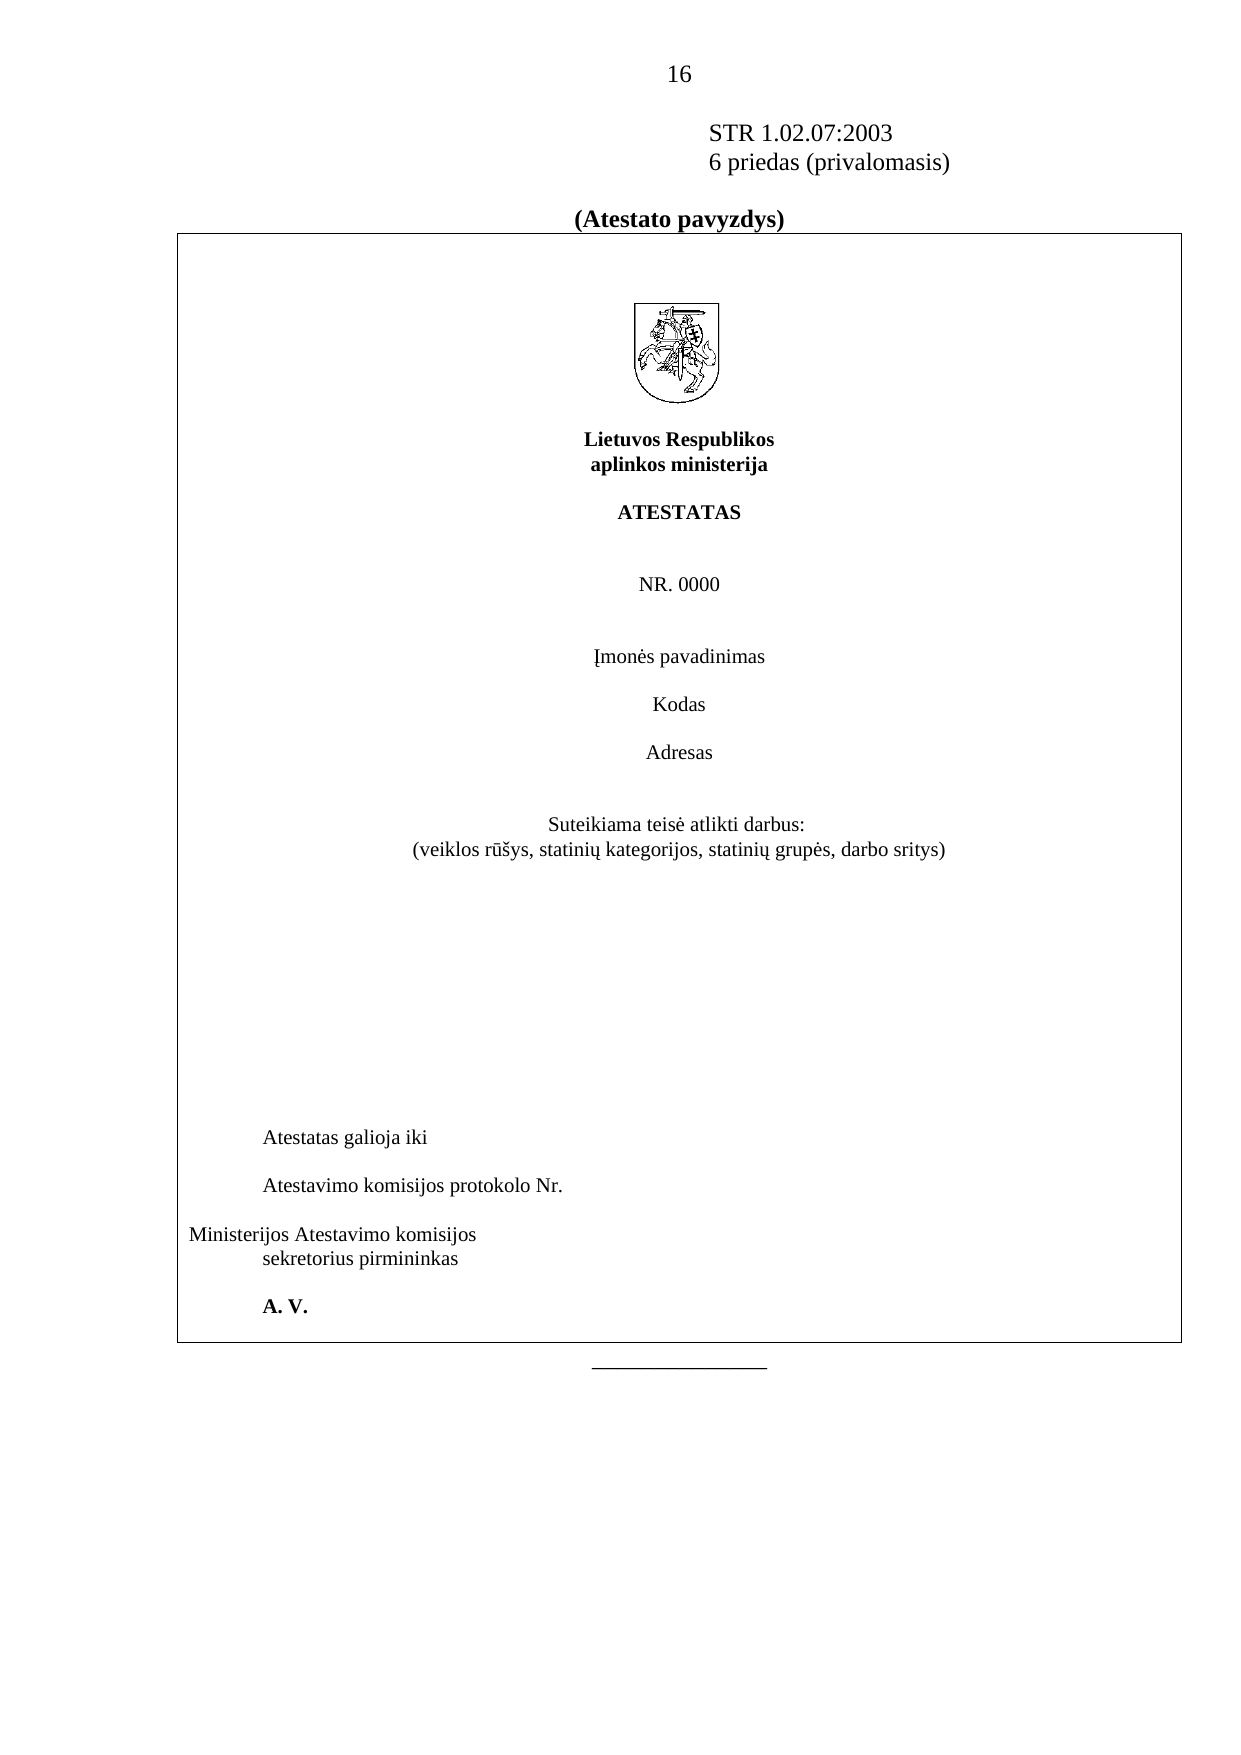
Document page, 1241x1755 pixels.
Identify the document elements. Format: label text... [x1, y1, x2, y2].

text ______________ [177, 1343, 1181, 1372]
text STR 1.02.07:2003 [177, 118, 1181, 147]
text 6 priedas (privalomasis) [177, 147, 1181, 176]
table_header Lietuvos Respublikos aplinkos ministerija ATESTATAS Nr. 0000 Įmonės pavadinimas Kodas Adresas Suteikiama teisė atlikti darbus: (veiklos rūšys, statinių kategorijos, statinių grupės, darbo sritys) Atestatas galioja iki Atestavimo komisijos protokolo Nr. Ministerijos Atestavimo komisijos sekretorius pirmininkas A. V. [178, 234, 1181, 1342]
text (Atestato pavyzdys) [177, 204, 1181, 233]
